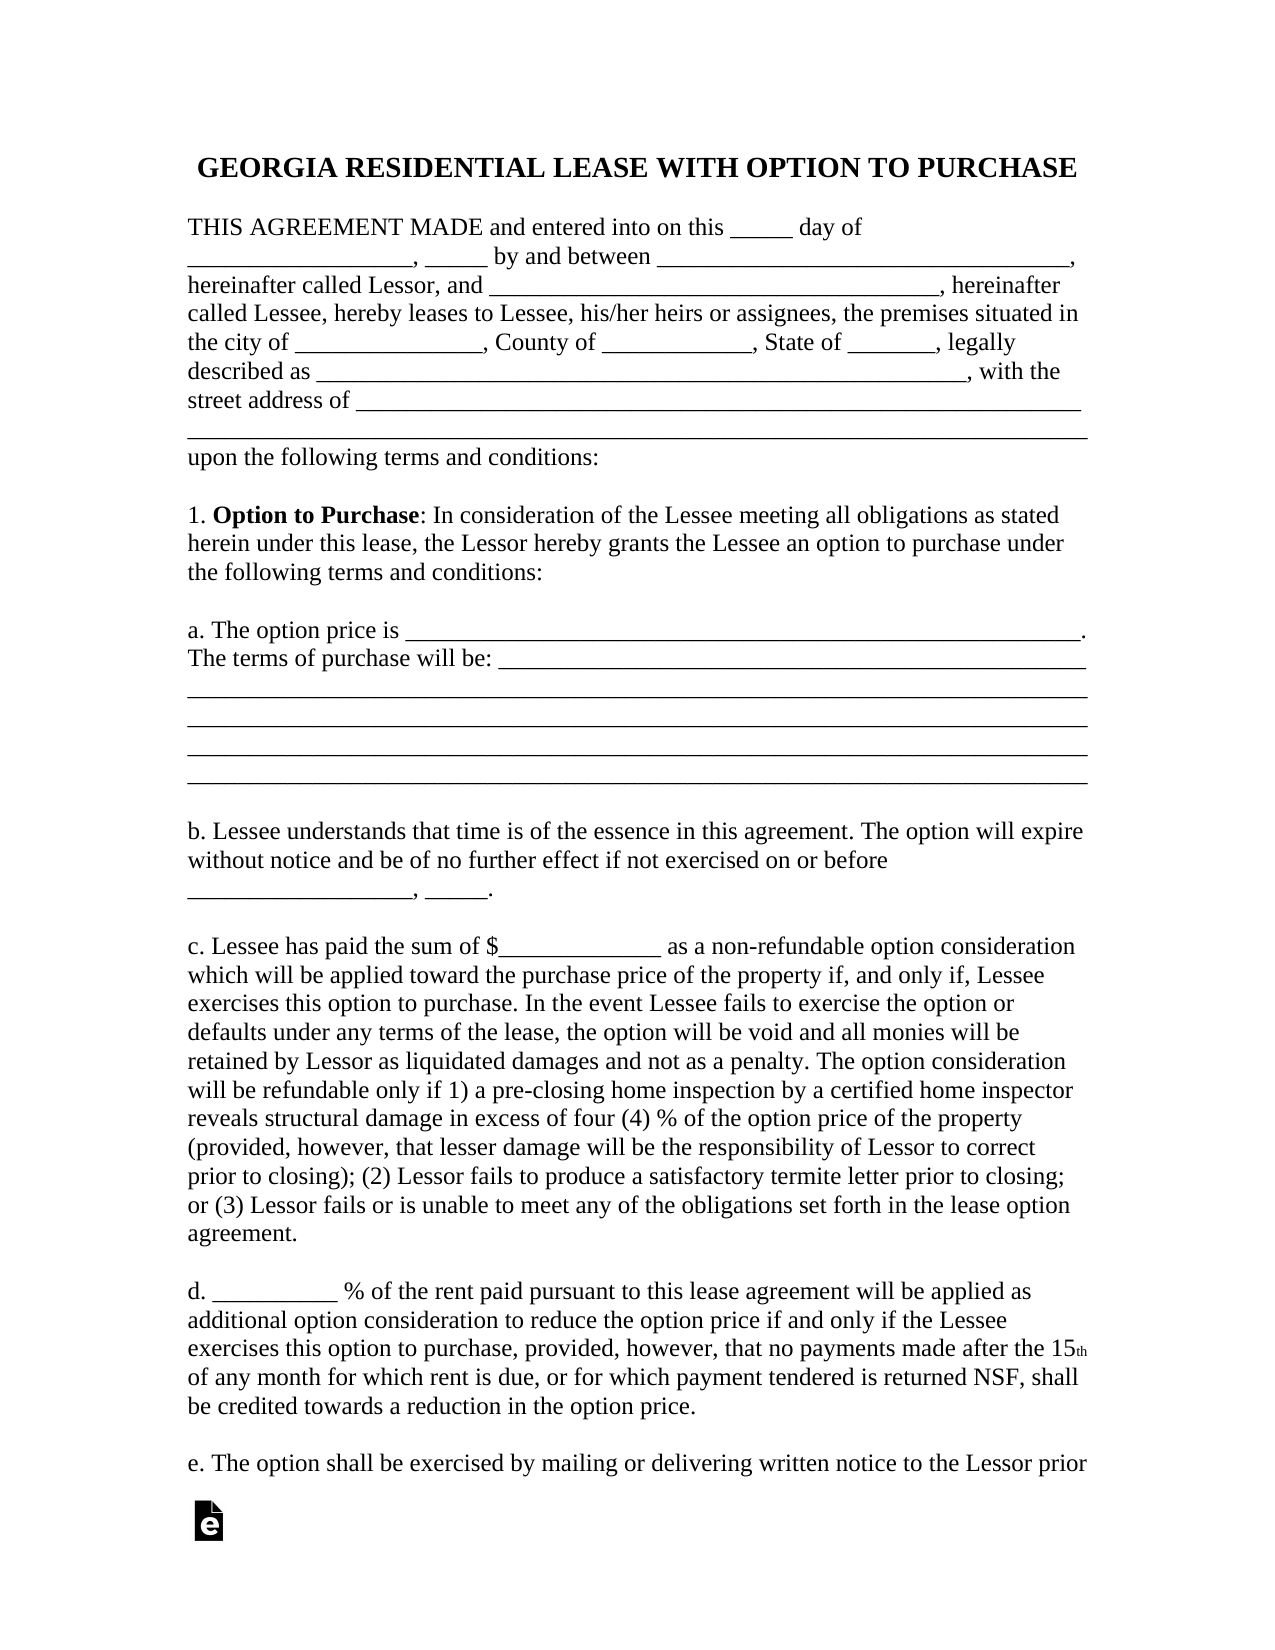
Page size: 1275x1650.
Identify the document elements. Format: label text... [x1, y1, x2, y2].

text hereinafter called Lessor, and ____________________________________, hereinafter called Lessee, hereby leases to Lessee, his/her heirs or assignees, the premises situated in the city of _______________, County of ____________, State of _______, legally described as ____________________________________________________, with the street address of __________________________________________________________ [187, 270, 1087, 413]
text GEORGIA RESIDENTIAL LEASE WITH OPTION TO PURCHASE [187, 150, 1087, 183]
text b. Lessee understands that time is of the essence in this agreement. The option will expire [187, 816, 1087, 845]
text upon the following terms and conditions: [187, 442, 1087, 471]
text The terms of purchase will be: _______________________________________________ [187, 643, 1087, 672]
text ________________________________________________________________________ [187, 413, 1087, 438]
text ________________________________________________________________________ [187, 672, 1087, 697]
text 1. Option to Purchase: In consideration of the Lessee meeting all obligations as stated herein under this lease, the Lessor hereby grants the Lessee an option to purchase under the following terms and conditions: [187, 500, 1087, 586]
text ________________________________________________________________________ [187, 730, 1087, 755]
text c. Lessee has paid the sum of $_____________ as a non-refundable option consideration which will be applied toward the purchase price of the property if, and only if, Lessee exercises this option to purchase. In the event Lessee fails to exercise the option or defaults under any terms of the lease, the option will be void and all monies will be retained by Lessor as liquidated damages and not as a penalty. The option consideration will be refundable only if 1) a pre-closing home inspection by a certified home inspector reveals structural damage in excess of four (4) % of the option price of the property (provided, however, that lesser damage will be the responsibility of Lessor to correct prior to closing); (2) Lessor fails to produce a satisfactory termite letter prior to closing; or (3) Lessor fails or is unable to meet any of the obligations set forth in the lease option agreement. [187, 931, 1087, 1247]
text ________________________________________________________________________ [187, 701, 1087, 726]
text without notice and be of no further effect if not exercised on or before __________________, _____. [187, 845, 1087, 902]
text ________________________________________________________________________ [187, 758, 1087, 783]
text a. The option price is ______________________________________________________. [187, 615, 1087, 643]
text d. __________ % of the rent paid pursuant to this lease agreement will be applied as additional option consideration to reduce the option price if and only if the Lessee exercises this option to purchase, provided, however, that no payments made after the 15th of any month for which rent is due, or for which payment tendered is returned NSF, shall be credited towards a reduction in the option price. [187, 1276, 1087, 1420]
text e. The option shall be exercised by mailing or delivering written notice to the Lessor prior [187, 1448, 1087, 1477]
text THIS AGREEMENT MADE and entered into on this _____ day of __________________, _____ by and between _________________________________, [187, 212, 1087, 270]
